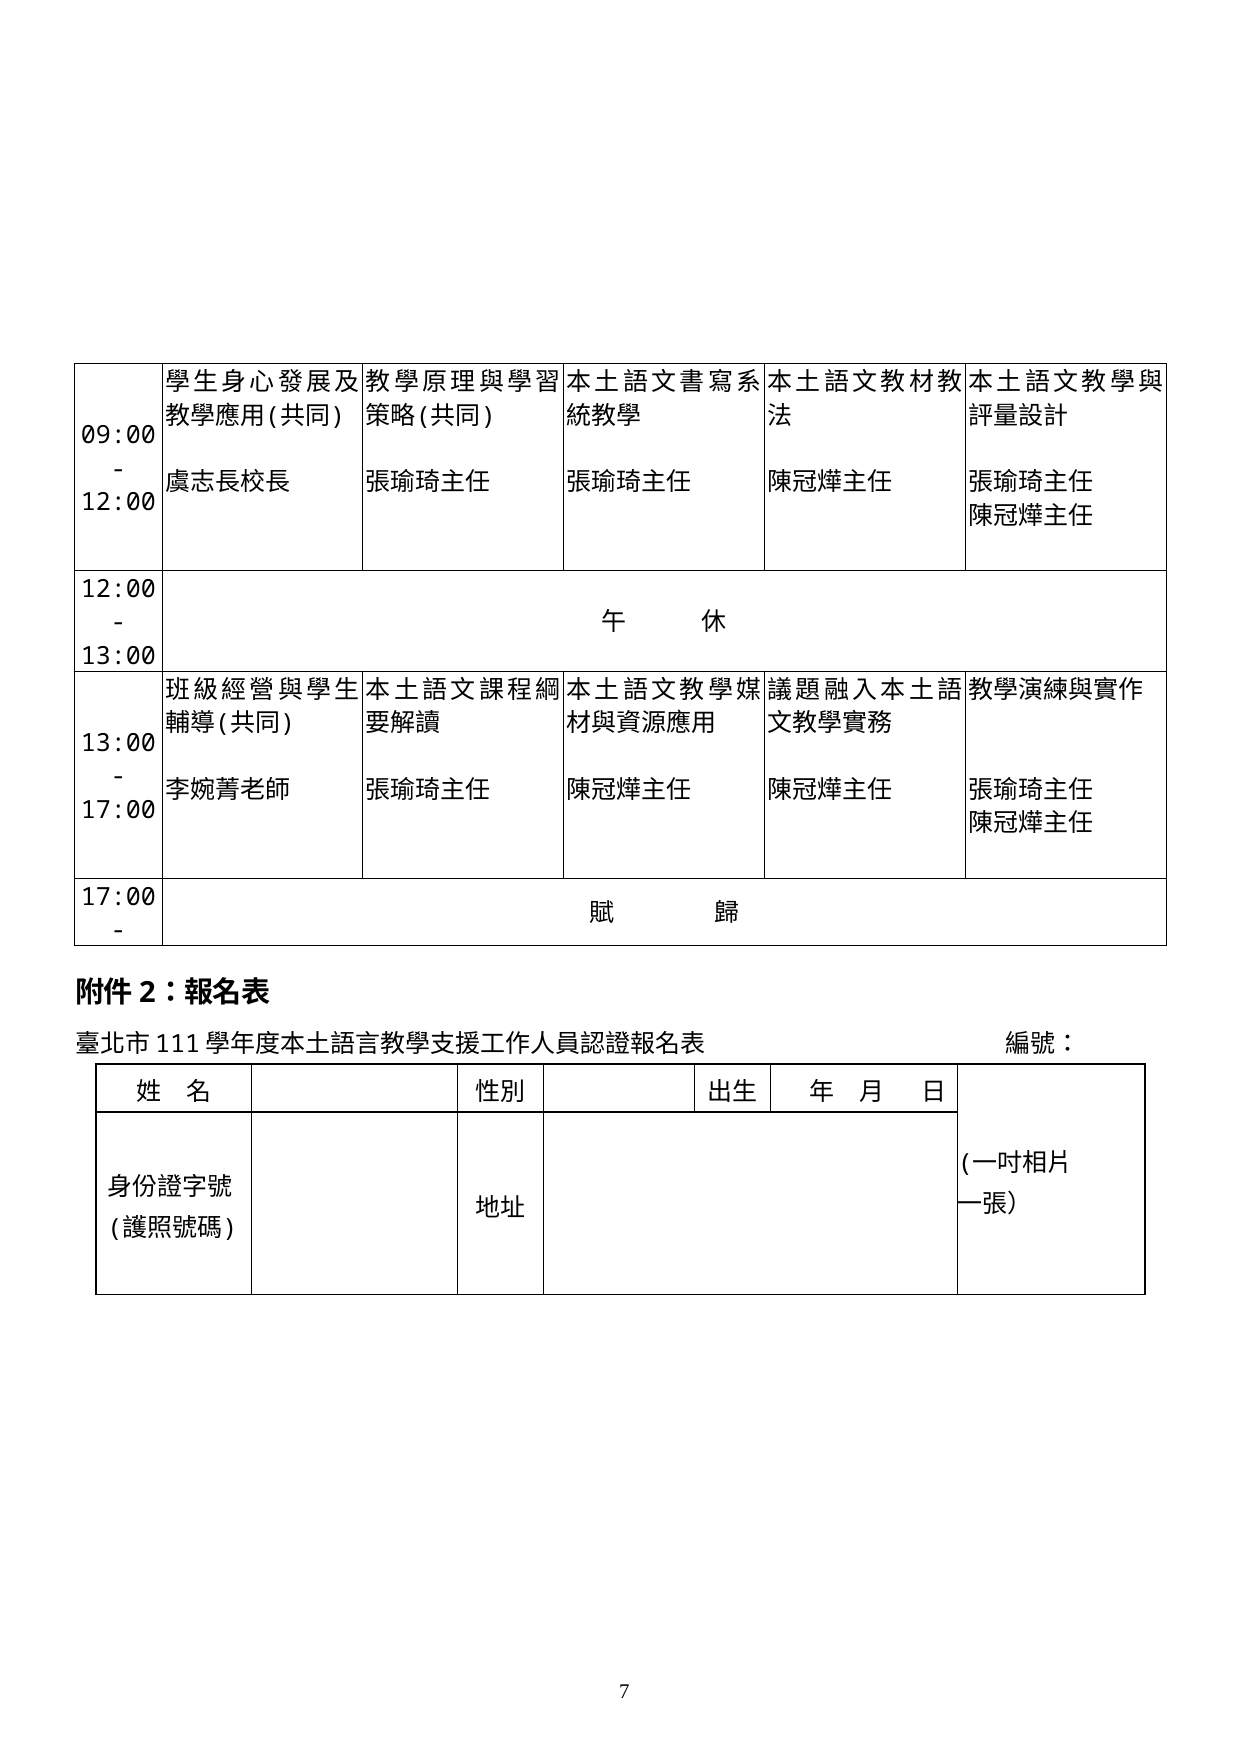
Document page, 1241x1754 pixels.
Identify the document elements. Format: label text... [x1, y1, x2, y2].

table_cell 本土語文教學媒材與資源應用 陳冠燁主任 [564, 672, 764, 877]
table_header (一吋相片 一張） [958, 1065, 1144, 1294]
table_cell 教學演練與實作 張瑜琦主任 陳冠燁主任 [966, 672, 1166, 877]
table_cell 12:00-13:00 [75, 571, 162, 671]
text 附件2：報名表 [75, 963, 1165, 1013]
table_cell 09:00-12:00 [75, 364, 162, 570]
text 臺北市111學年度本土語言教學支援工作人員認證報名表 編號： [75, 1013, 1165, 1063]
table_header 性別 [458, 1065, 543, 1111]
table_cell 本土語文教材教法 陳冠燁主任 [765, 364, 965, 570]
table_cell 午 休 [163, 571, 1166, 671]
table_cell 議題融入本土語文教學實務 陳冠燁主任 [765, 672, 965, 877]
table_cell 17:00- [75, 879, 162, 945]
table_cell 學生身心發展及教學應用(共同) 虞志長校長 [163, 364, 362, 570]
table_cell 地址 [458, 1113, 543, 1294]
table_cell 身份證字號(護照號碼) [97, 1113, 251, 1294]
table_header [544, 1065, 694, 1111]
table_cell 本土語文書寫系統教學 張瑜琦主任 [564, 364, 764, 570]
table_header [252, 1065, 457, 1111]
table_cell [252, 1113, 457, 1294]
table_cell 本土語文課程綱要解讀 張瑜琦主任 [363, 672, 563, 877]
table_header 年 月 日 [771, 1065, 957, 1111]
table_cell 教學原理與學習策略(共同) 張瑜琦主任 [363, 364, 563, 570]
table_header 出生 [695, 1065, 770, 1111]
table_cell 班級經營與學生輔導(共同) 李婉菁老師 [163, 672, 362, 877]
table_cell 13:00-17:00 [75, 672, 162, 877]
table_cell 本土語文教學與評量設計 張瑜琦主任 陳冠燁主任 [966, 364, 1166, 570]
table_cell [544, 1113, 957, 1294]
table_header 姓 名 [97, 1065, 251, 1111]
table_cell 賦 歸 [163, 879, 1166, 945]
